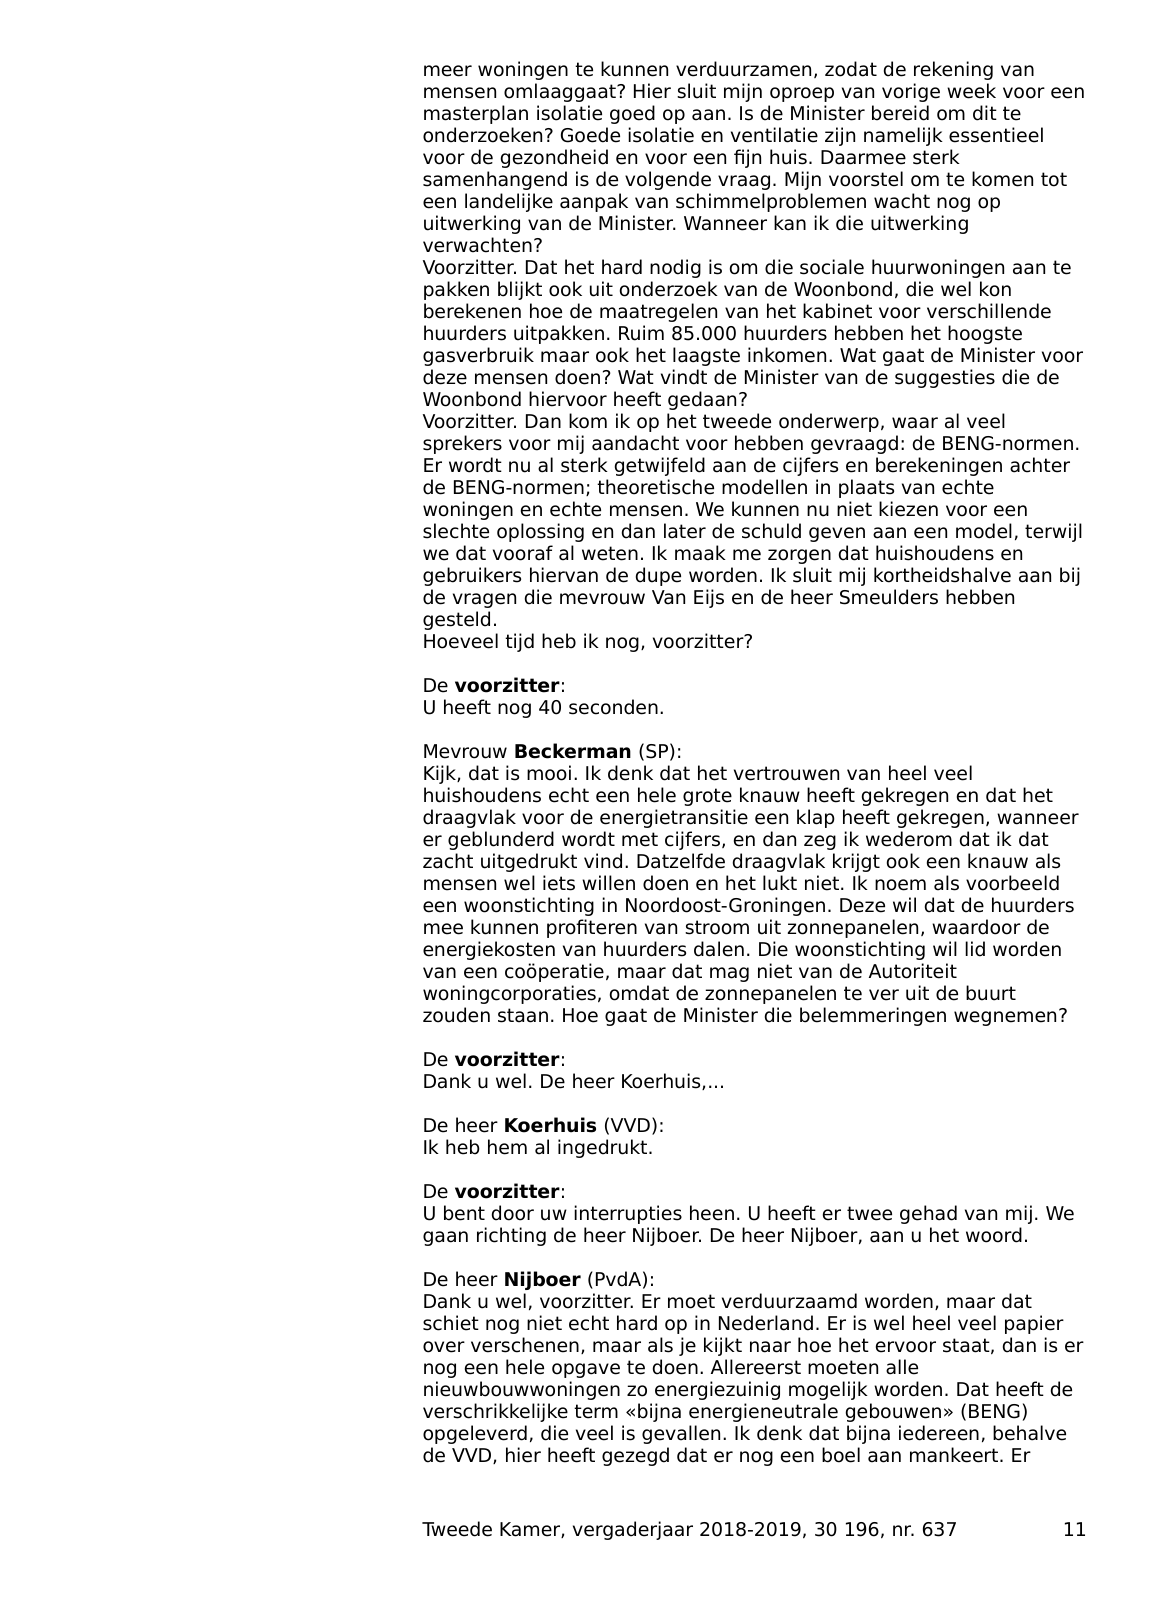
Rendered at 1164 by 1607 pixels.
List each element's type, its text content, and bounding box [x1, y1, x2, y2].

text Kijk, dat is mooi. Ik denk dat het vertrouwen van heel veel huishoudens echt een hele grote knauw heeft gekregen en dat het draagvlak voor de energietransitie een klap heeft gekregen, wanneer er geblunderd wordt met cijfers, en dan zeg ik wederom dat ik dat zacht uitgedrukt vind. Datzelfde draagvlak krijgt ook een knauw als mensen wel iets willen doen en het lukt niet. Ik noem als voorbeeld een woonstichting in Noordoost-Groningen. Deze wil dat de huurders mee kunnen profiteren van stroom uit zonnepanelen, waardoor de energiekosten van huurders dalen. Die woonstichting wil lid worden van een coöperatie, maar dat mag niet van de Autoriteit woningcorporaties, omdat de zonnepanelen te ver uit de buurt zouden staan. Hoe gaat de Minister die belemmeringen wegnemen? [422, 763, 1087, 1027]
text Voorzitter. Dat het hard nodig is om die sociale huurwoningen aan te pakken blijkt ook uit onderzoek van de Woonbond, die wel kon berekenen hoe de maatregelen van het kabinet voor verschillende huurders uitpakken. Ruim 85.000 huurders hebben het hoogste gasverbruik maar ook het laagste inkomen. Wat gaat de Minister voor deze mensen doen? Wat vindt de Minister van de suggesties die de Woonbond hiervoor heeft gedaan? [422, 257, 1087, 411]
text U heeft nog 40 seconden. [422, 697, 1087, 719]
text De voorzitter: [422, 1049, 1087, 1071]
text Dank u wel, voorzitter. Er moet verduurzaamd worden, maar dat schiet nog niet echt hard op in Nederland. Er is wel heel veel papier over verschenen, maar als je kijkt naar hoe het ervoor staat, dan is er nog een hele opgave te doen. Allereerst moeten alle nieuwbouwwoningen zo energiezuinig mogelijk worden. Dat heeft de verschrikkelijke term «bijna energieneutrale gebouwen» (BENG) opgeleverd, die veel is gevallen. Ik denk dat bijna iedereen, behalve de VVD, hier heeft gezegd dat er nog een boel aan mankeert. Er [422, 1291, 1087, 1467]
text Dank u wel. De heer Koerhuis,... [422, 1071, 1087, 1093]
text De heer Koerhuis (VVD): [422, 1115, 1087, 1137]
text Hoeveel tijd heb ik nog, voorzitter? [422, 631, 1087, 652]
text De voorzitter: [422, 675, 1087, 697]
text meer woningen te kunnen verduurzamen, zodat de rekening van mensen omlaaggaat? Hier sluit mijn oproep van vorige week voor een masterplan isolatie goed op aan. Is de Minister bereid om dit te onderzoeken? Goede isolatie en ventilatie zijn namelijk essentieel voor de gezondheid en voor een fijn huis. Daarmee sterk samenhangend is de volgende vraag. Mijn voorstel om te komen tot een landelijke aanpak van schimmelproblemen wacht nog op uitwerking van de Minister. Wanneer kan ik die uitwerking verwachten? [422, 59, 1087, 257]
text U bent door uw interrupties heen. U heeft er twee gehad van mij. We gaan richting de heer Nijboer. De heer Nijboer, aan u het woord. [422, 1203, 1087, 1247]
text Voorzitter. Dan kom ik op het tweede onderwerp, waar al veel sprekers voor mij aandacht voor hebben gevraagd: de BENG-normen. Er wordt nu al sterk getwijfeld aan de cijfers en berekeningen achter de BENG-normen; theoretische modellen in plaats van echte woningen en echte mensen. We kunnen nu niet kiezen voor een slechte oplossing en dan later de schuld geven aan een model, terwijl we dat vooraf al weten. Ik maak me zorgen dat huishoudens en gebruikers hiervan de dupe worden. Ik sluit mij kortheidshalve aan bij de vragen die mevrouw Van Eijs en de heer Smeulders hebben gesteld. [422, 411, 1087, 631]
text Ik heb hem al ingedrukt. [422, 1137, 1087, 1159]
text De heer Nijboer (PvdA): [422, 1269, 1087, 1291]
text De voorzitter: [422, 1181, 1087, 1203]
text Mevrouw Beckerman (SP): [422, 741, 1087, 763]
